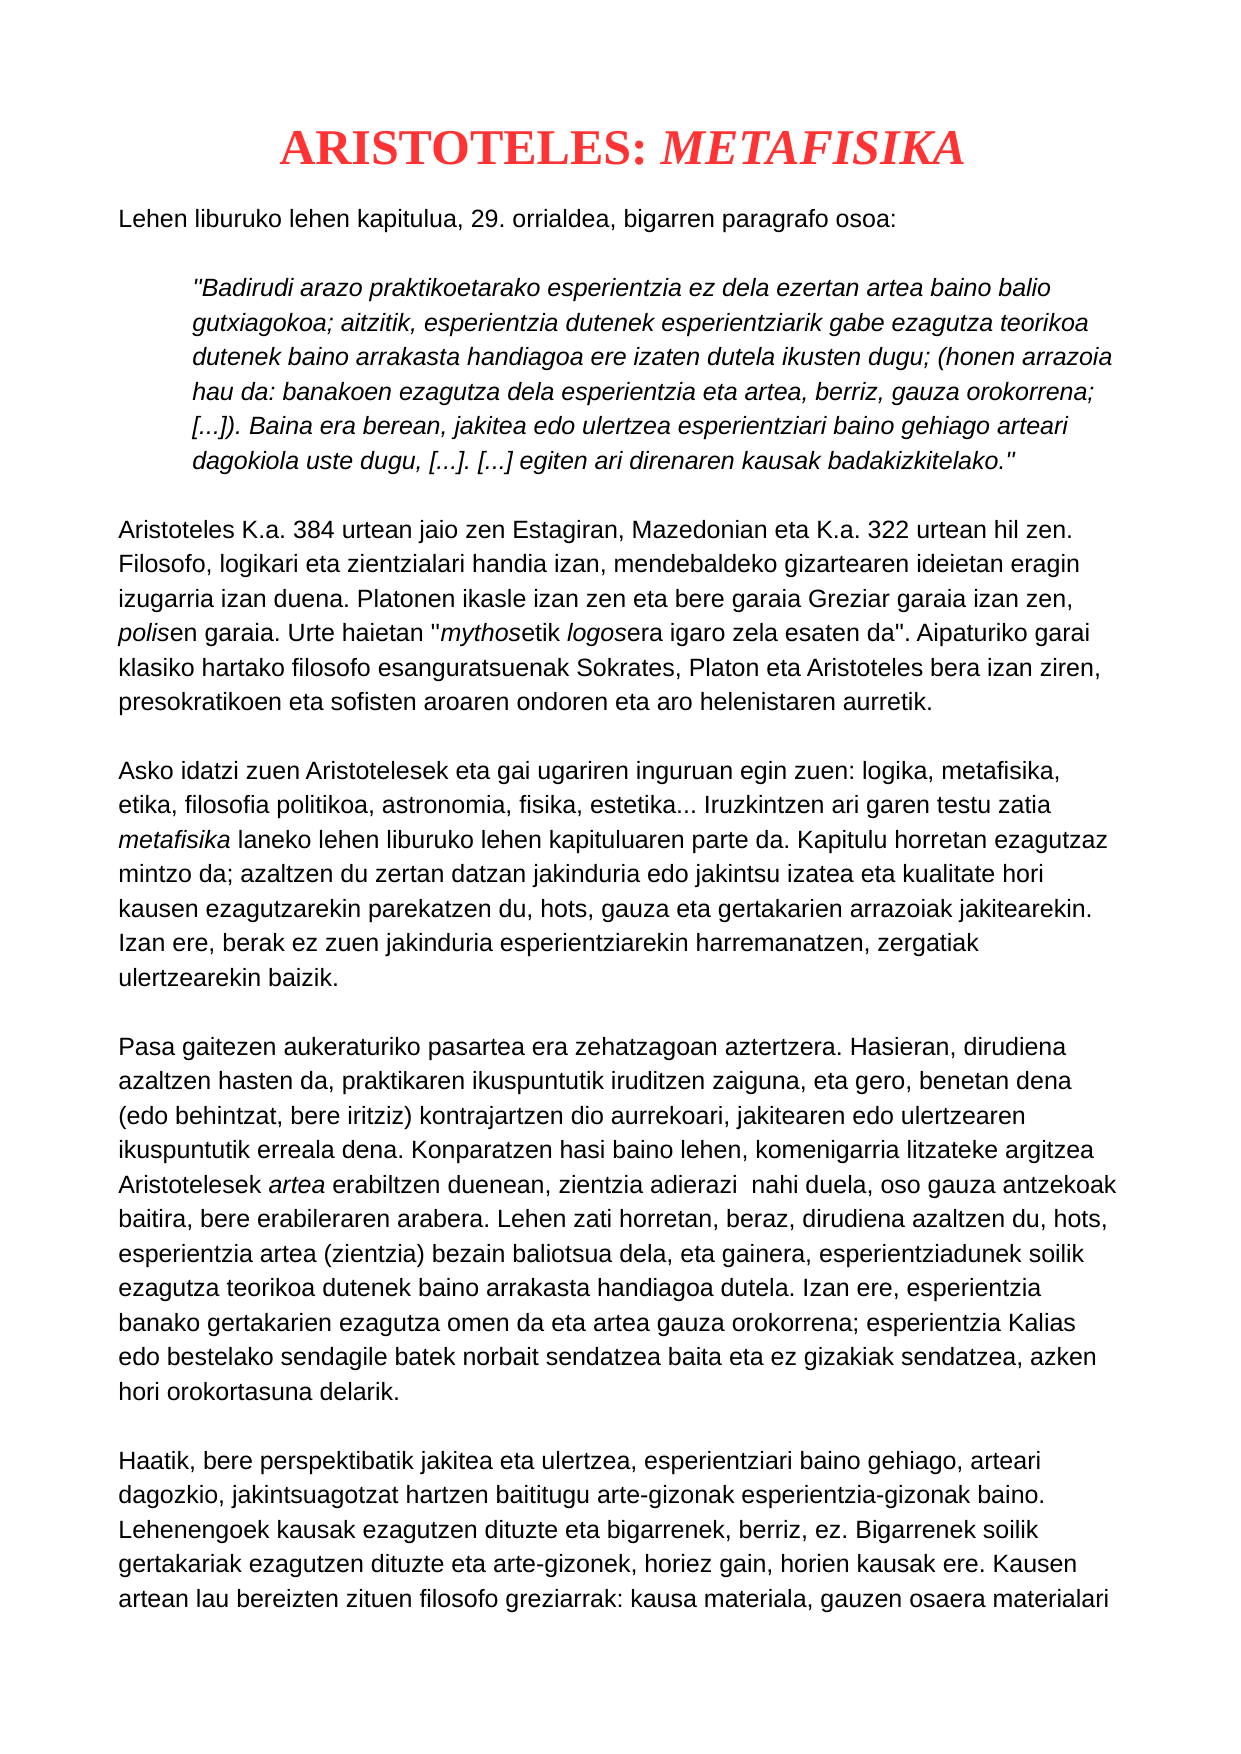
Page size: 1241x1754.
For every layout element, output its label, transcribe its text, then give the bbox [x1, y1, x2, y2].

text Pasa gaitezen aukeraturiko pasartea era zehatzagoan aztertzera. Hasieran, dirudiena azaltzen hasten da, praktikaren ikuspuntutik iruditzen zaiguna, eta gero, benetan dena (edo behintzat, bere iritziz) kontrajartzen dio aurrekoari, jakitearen edo ulertzearen ikuspuntutik erreala dena. Konparatzen hasi baino lehen, komenigarria litzateke argitzea Aristotelesek artea erabiltzen duenean, zientzia adierazi nahi duela, oso gauza antzekoak baitira, bere erabileraren arabera. Lehen zati horretan, beraz, dirudiena azaltzen du, hots, esperientzia artea (zientzia) bezain baliotsua dela, eta gainera, esperientziadunek soilik ezagutza teorikoa dutenek baino arrakasta handiagoa dutela. Izan ere, esperientzia banako gertakarien ezagutza omen da eta artea gauza orokorrena; esperientzia Kalias edo bestelako sendagile batek norbait sendatzea baita eta ez gizakiak sendatzea, azken hori orokortasuna delarik. [118, 1032, 1122, 1405]
text Asko idatzi zuen Aristotelesek eta gai ugariren inguruan egin zuen: logika, metafisika, etika, filosofia politikoa, astronomia, fisika, estetika... Iruzkintzen ari garen testu zatia metafisika laneko lehen liburuko lehen kapituluaren parte da. Kapitulu horretan ezagutzaz mintzo da; azaltzen du zertan datzan jakinduria edo jakintsu izatea eta kualitate hori kausen ezagutzarekin parekatzen du, hots, gauza eta gertakarien arrazoiak jakitearekin. Izan ere, berak ez zuen jakinduria esperientziarekin harremanatzen, zergatiak ulertzearekin baizik. [118, 756, 1122, 992]
text ''Badirudi arazo praktikoetarako esperientzia ez dela ezertan artea baino balio gutxiagokoa; aitzitik, esperientzia dutenek esperientziarik gabe ezagutza teorikoa dutenek baino arrakasta handiagoa ere izaten dutela ikusten dugu; (honen arrazoia hau da: banakoen ezagutza dela esperientzia eta artea, berriz, gauza orokorrena; [...]). Baina era berean, jakitea edo ulertzea esperientziari baino gehiago arteari dagokiola uste dugu, [...]. [...] egiten ari direnaren kausak badakizkitelako.'' [118, 273, 1122, 474]
text ARISTOTELES: METAFISIKA [118, 118, 1122, 176]
text Aristoteles K.a. 384 urtean jaio zen Estagiran, Mazedonian eta K.a. 322 urtean hil zen. Filosofo, logikari eta zientzialari handia izan, mendebaldeko gizartearen ideietan eragin izugarria izan duena. Platonen ikasle izan zen eta bere garaia Greziar garaia izan zen, polisen garaia. Urte haietan ''mythosetik logosera igaro zela esaten da''. Aipaturiko garai klasiko hartako filosofo esanguratsuenak Sokrates, Platon eta Aristoteles bera izan ziren, presokratikoen eta sofisten aroaren ondoren eta aro helenistaren aurretik. [118, 515, 1122, 716]
text Lehen liburuko lehen kapitulua, 29. orrialdea, bigarren paragrafo osoa: [118, 204, 1122, 233]
text Haatik, bere perspektibatik jakitea eta ulertzea, esperientziari baino gehiago, arteari dagozkio, jakintsuagotzat hartzen baititugu arte-gizonak esperientzia-gizonak baino. Lehenengoek kausak ezagutzen dituzte eta bigarrenek, berriz, ez. Bigarrenek soilik gertakariak ezagutzen dituzte eta arte-gizonek, horiez gain, horien kausak ere. Kausen artean lau bereizten zituen filosofo greziarrak: kausa materiala, gauzen osaera materialari [118, 1446, 1122, 1612]
